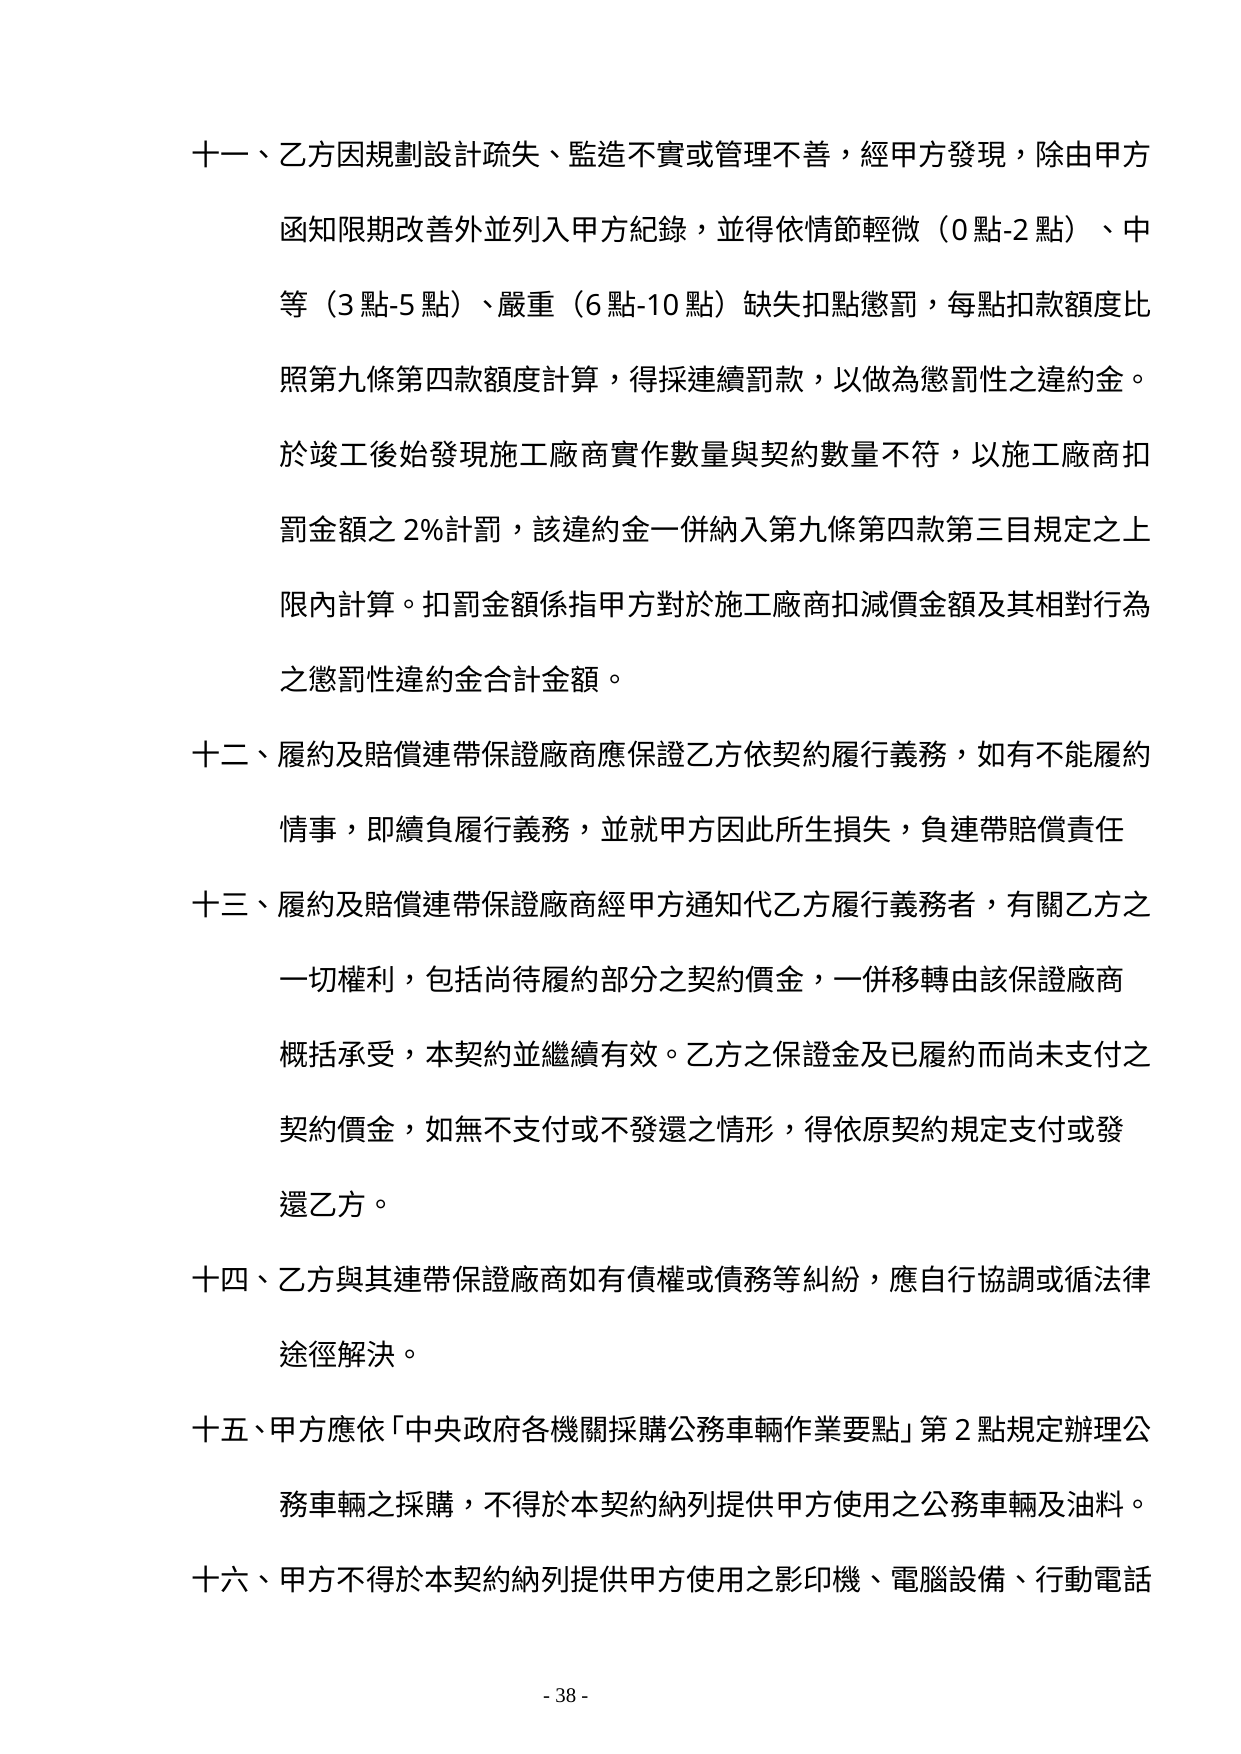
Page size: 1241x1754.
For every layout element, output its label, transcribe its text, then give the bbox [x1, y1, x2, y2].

text 十一、乙方因規劃設計疏失、監造不實或管理不善，經甲方發現，除由甲方函知限期改善外並列入甲方紀錄，並得依情節輕微（0點-2點）、中等（3點-5點）、嚴重（6點-10點）缺失扣點懲罰，每點扣款額度比照第九條第四款額度計算，得採連續罰款，以做為懲罰性之違約金。於竣工後始發現施工廠商實作數量與契約數量不符，以施工廠商扣罰金額之2%計罰，該違約金一併納入第九條第四款第三目規定之上限內計算。扣罰金額係指甲方對於施工廠商扣減價金額及其相對行為之懲罰性違約金合計金額。 [191, 116, 1152, 716]
text 十四、乙方與其連帶保證廠商如有債權或債務等糾紛，應自行協調或循法律途徑解決。 [191, 1241, 1152, 1391]
text 十六、甲方不得於本契約納列提供甲方使用之影印機、電腦設備、行動電話 [191, 1541, 1152, 1616]
text 十三、履約及賠償連帶保證廠商經甲方通知代乙方履行義務者，有關乙方之一切權利，包括尚待履約部分之契約價金，一併移轉由該保證廠商概括承受，本契約並繼續有效。乙方之保證金及已履約而尚未支付之契約價金，如無不支付或不發還之情形，得依原契約規定支付或發還乙方。 [191, 866, 1152, 1241]
text 十二、履約及賠償連帶保證廠商應保證乙方依契約履行義務，如有不能履約情事，即續負履行義務，並就甲方因此所生損失，負連帶賠償責任 [191, 716, 1152, 866]
text 十五、甲方應依「中央政府各機關採購公務車輛作業要點」第2點規定辦理公務車輛之採購，不得於本契約納列提供甲方使用之公務車輛及油料。 [191, 1391, 1152, 1541]
